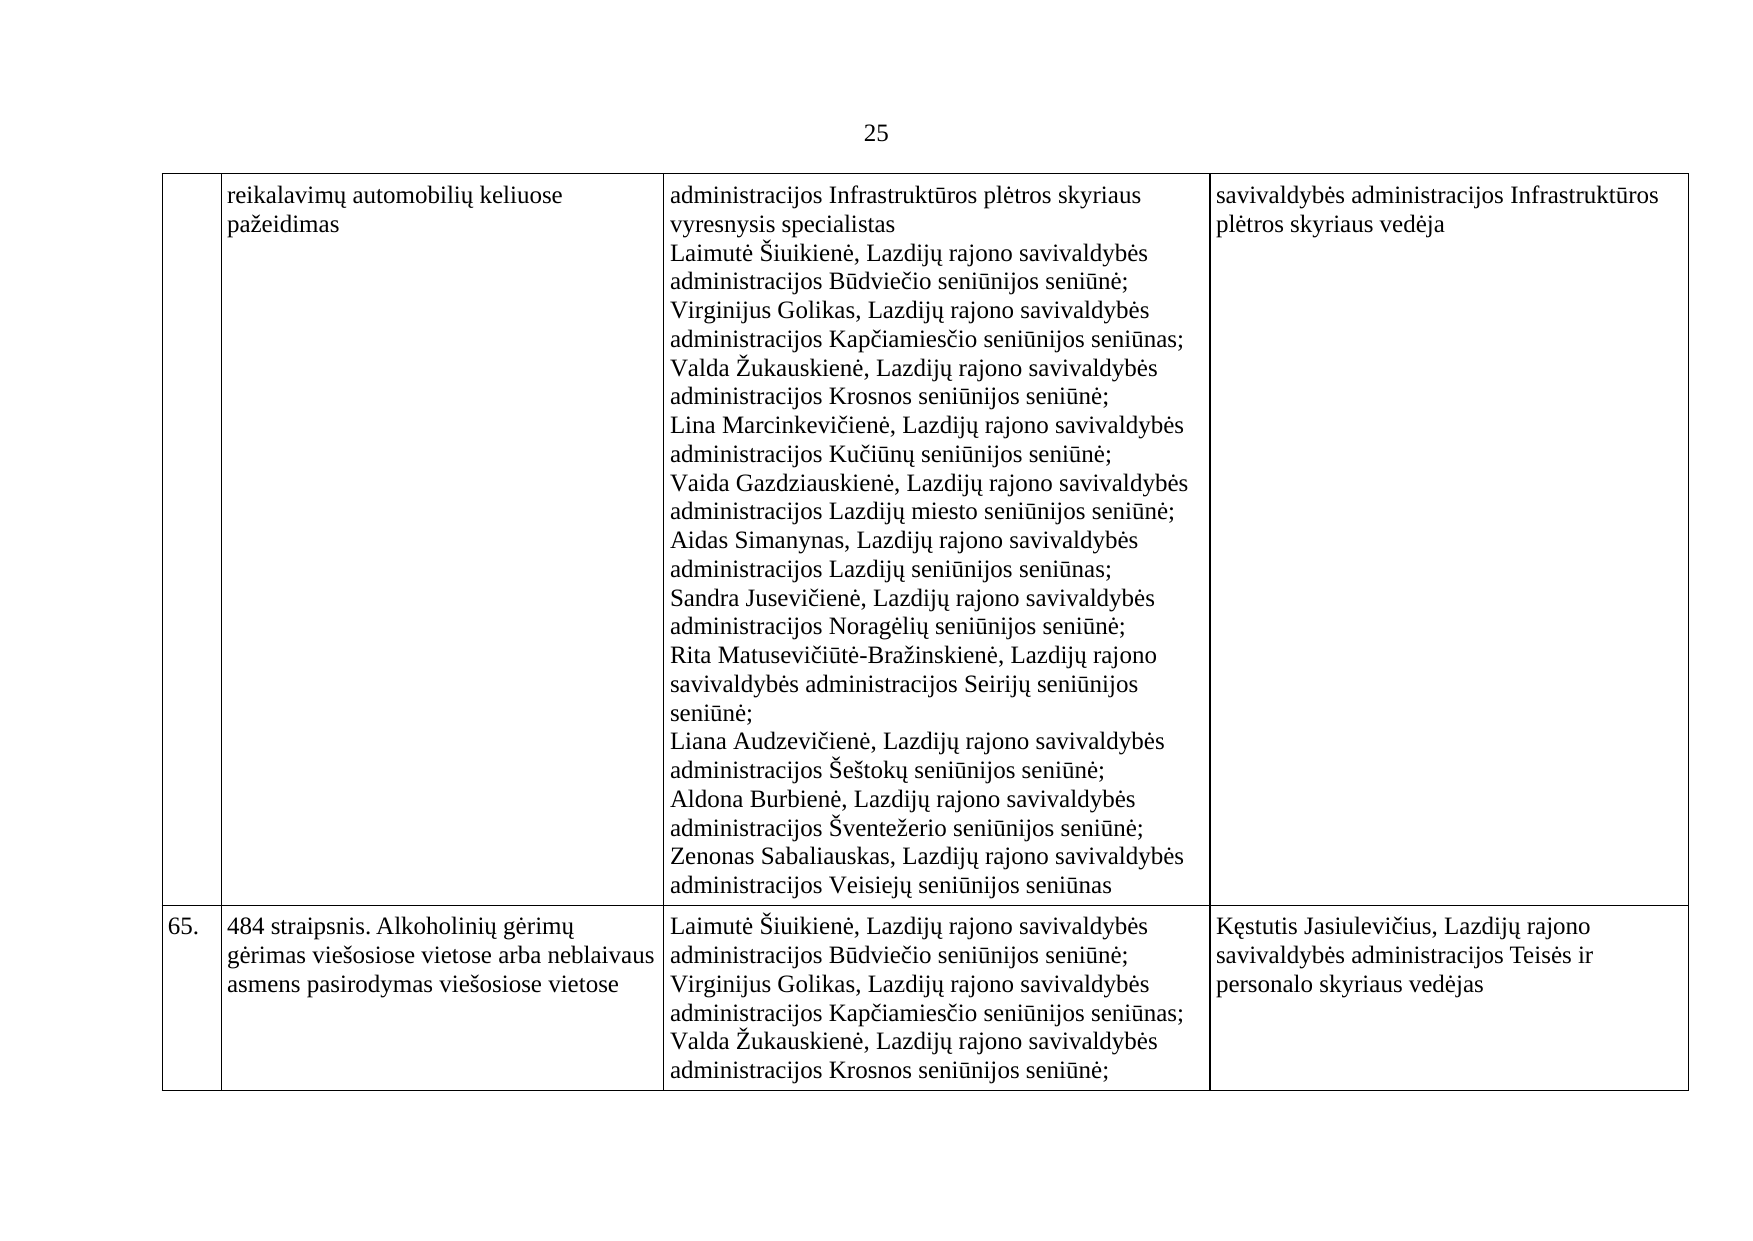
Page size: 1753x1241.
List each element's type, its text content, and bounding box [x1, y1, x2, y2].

table_cell [163, 174, 221, 904]
table_cell reikalavimų automobilių keliuose pažeidimas [222, 174, 663, 904]
table_cell Laimutė Šiuikienė, Lazdijų rajono savivaldybės administracijos Būdviečio seniūnijos seniūnė; Virginijus Golikas, Lazdijų rajono savivaldybės administracijos Kapčiamiesčio seniūnijos seniūnas; Valda Žukauskienė, Lazdijų rajono savivaldybės administracijos Krosnos seniūnijos seniūnė; [664, 906, 1209, 1089]
table_cell 484 straipsnis. Alkoholinių gėrimų gėrimas viešosiose vietose arba neblaivaus asmens pasirodymas viešosiose vietose [222, 906, 663, 1089]
table_cell administracijos Infrastruktūros plėtros skyriaus vyresnysis specialistas Laimutė Šiuikienė, Lazdijų rajono savivaldybės administracijos Būdviečio seniūnijos seniūnė; Virginijus Golikas, Lazdijų rajono savivaldybės administracijos Kapčiamiesčio seniūnijos seniūnas; Valda Žukauskienė, Lazdijų rajono savivaldybės administracijos Krosnos seniūnijos seniūnė; Lina Marcinkevičienė, Lazdijų rajono savivaldybės administracijos Kučiūnų seniūnijos seniūnė; Vaida Gazdziauskienė, Lazdijų rajono savivaldybės administracijos Lazdijų miesto seniūnijos seniūnė; Aidas Simanynas, Lazdijų rajono savivaldybės administracijos Lazdijų seniūnijos seniūnas; Sandra Jusevičienė, Lazdijų rajono savivaldybės administracijos Noragėlių seniūnijos seniūnė; Rita Matusevičiūtė-Bražinskienė, Lazdijų rajono savivaldybės administracijos Seirijų seniūnijos seniūnė; Liana Audzevičienė, Lazdijų rajono savivaldybės administracijos Šeštokų seniūnijos seniūnė; Aldona Burbienė, Lazdijų rajono savivaldybės administracijos Šventežerio seniūnijos seniūnė; Zenonas Sabaliauskas, Lazdijų rajono savivaldybės administracijos Veisiejų seniūnijos seniūnas [664, 174, 1209, 904]
table_cell Kęstutis Jasiulevičius, Lazdijų rajono savivaldybės administracijos Teisės ir personalo skyriaus vedėjas [1211, 906, 1688, 1089]
table_cell savivaldybės administracijos Infrastruktūros plėtros skyriaus vedėja [1211, 174, 1688, 904]
table_cell 65. [163, 906, 221, 1089]
